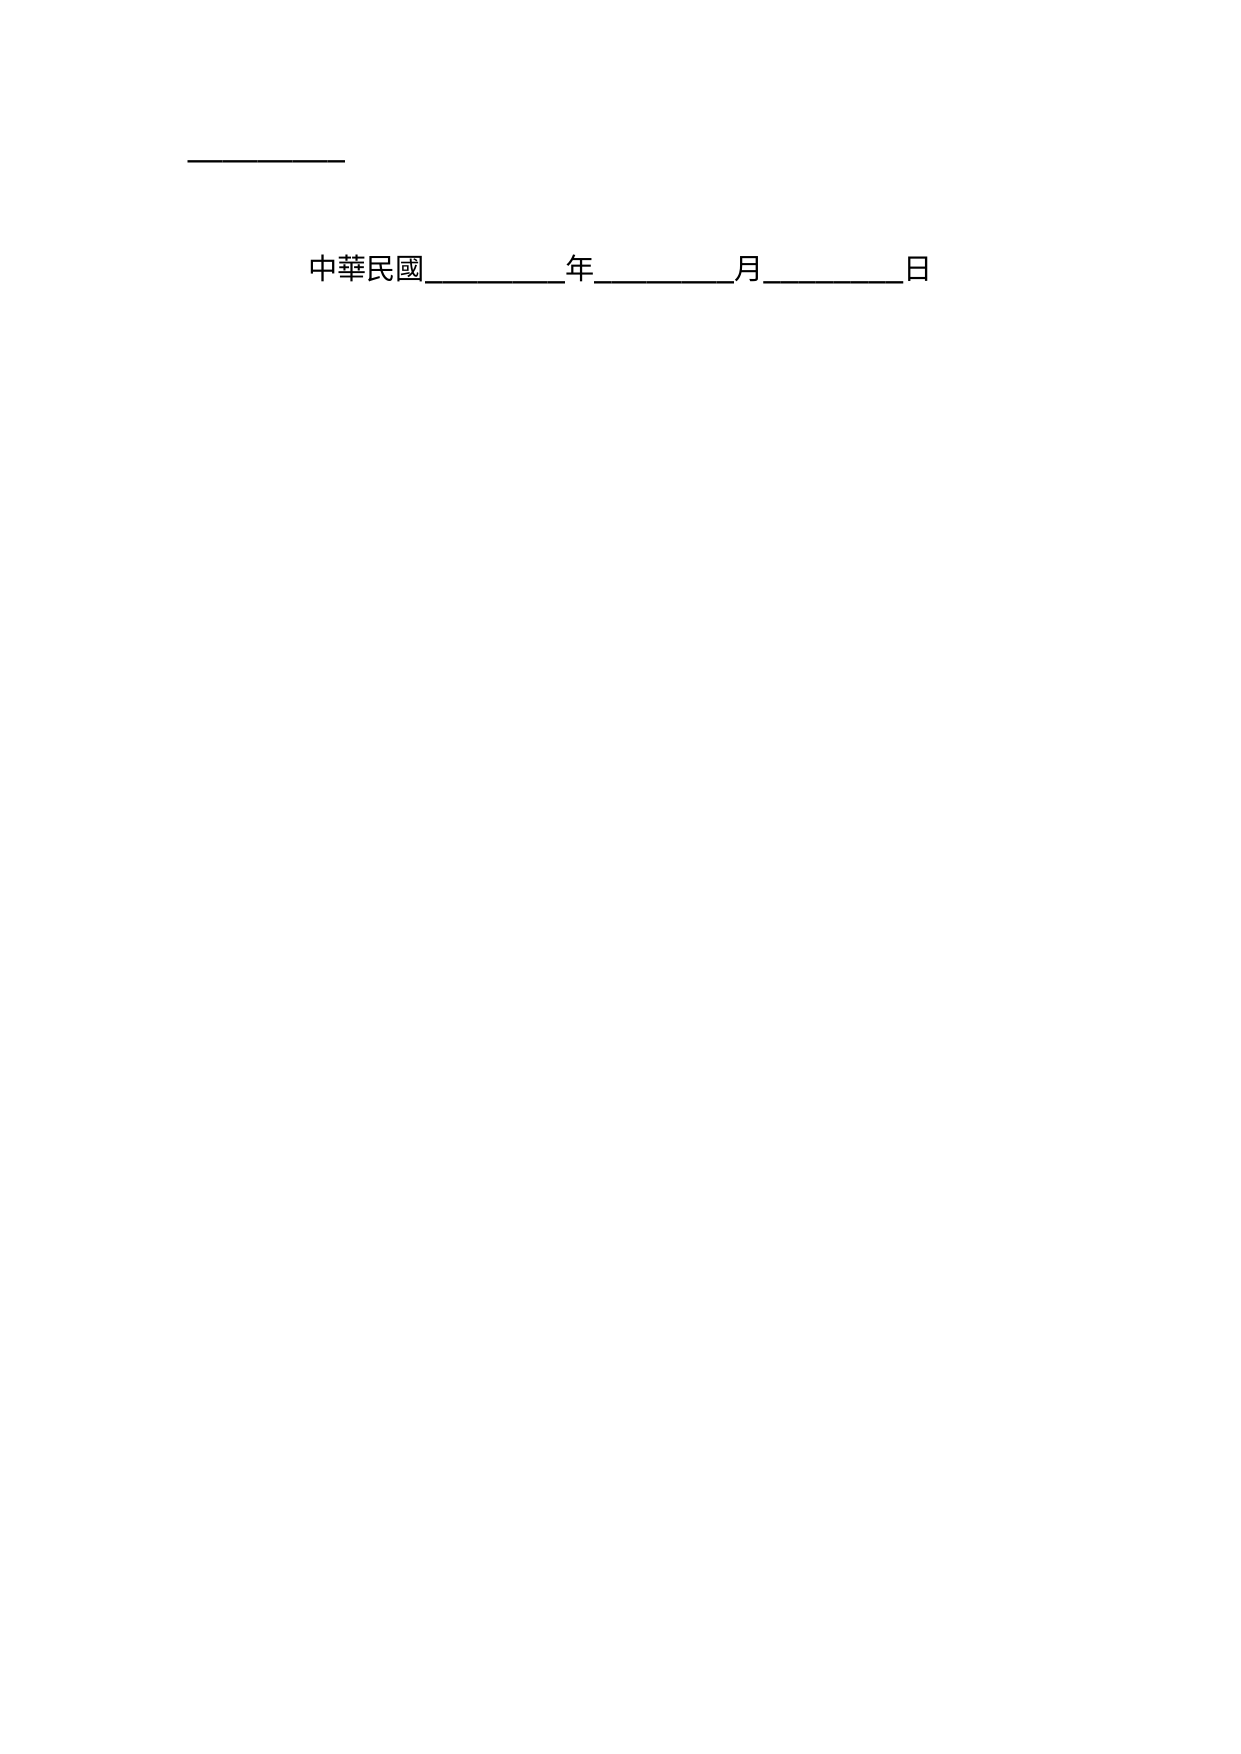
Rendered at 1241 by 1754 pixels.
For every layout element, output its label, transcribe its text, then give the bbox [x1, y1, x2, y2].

text _________ [187, 127, 1053, 167]
text 中華民國________年________月________日 [187, 225, 1053, 288]
